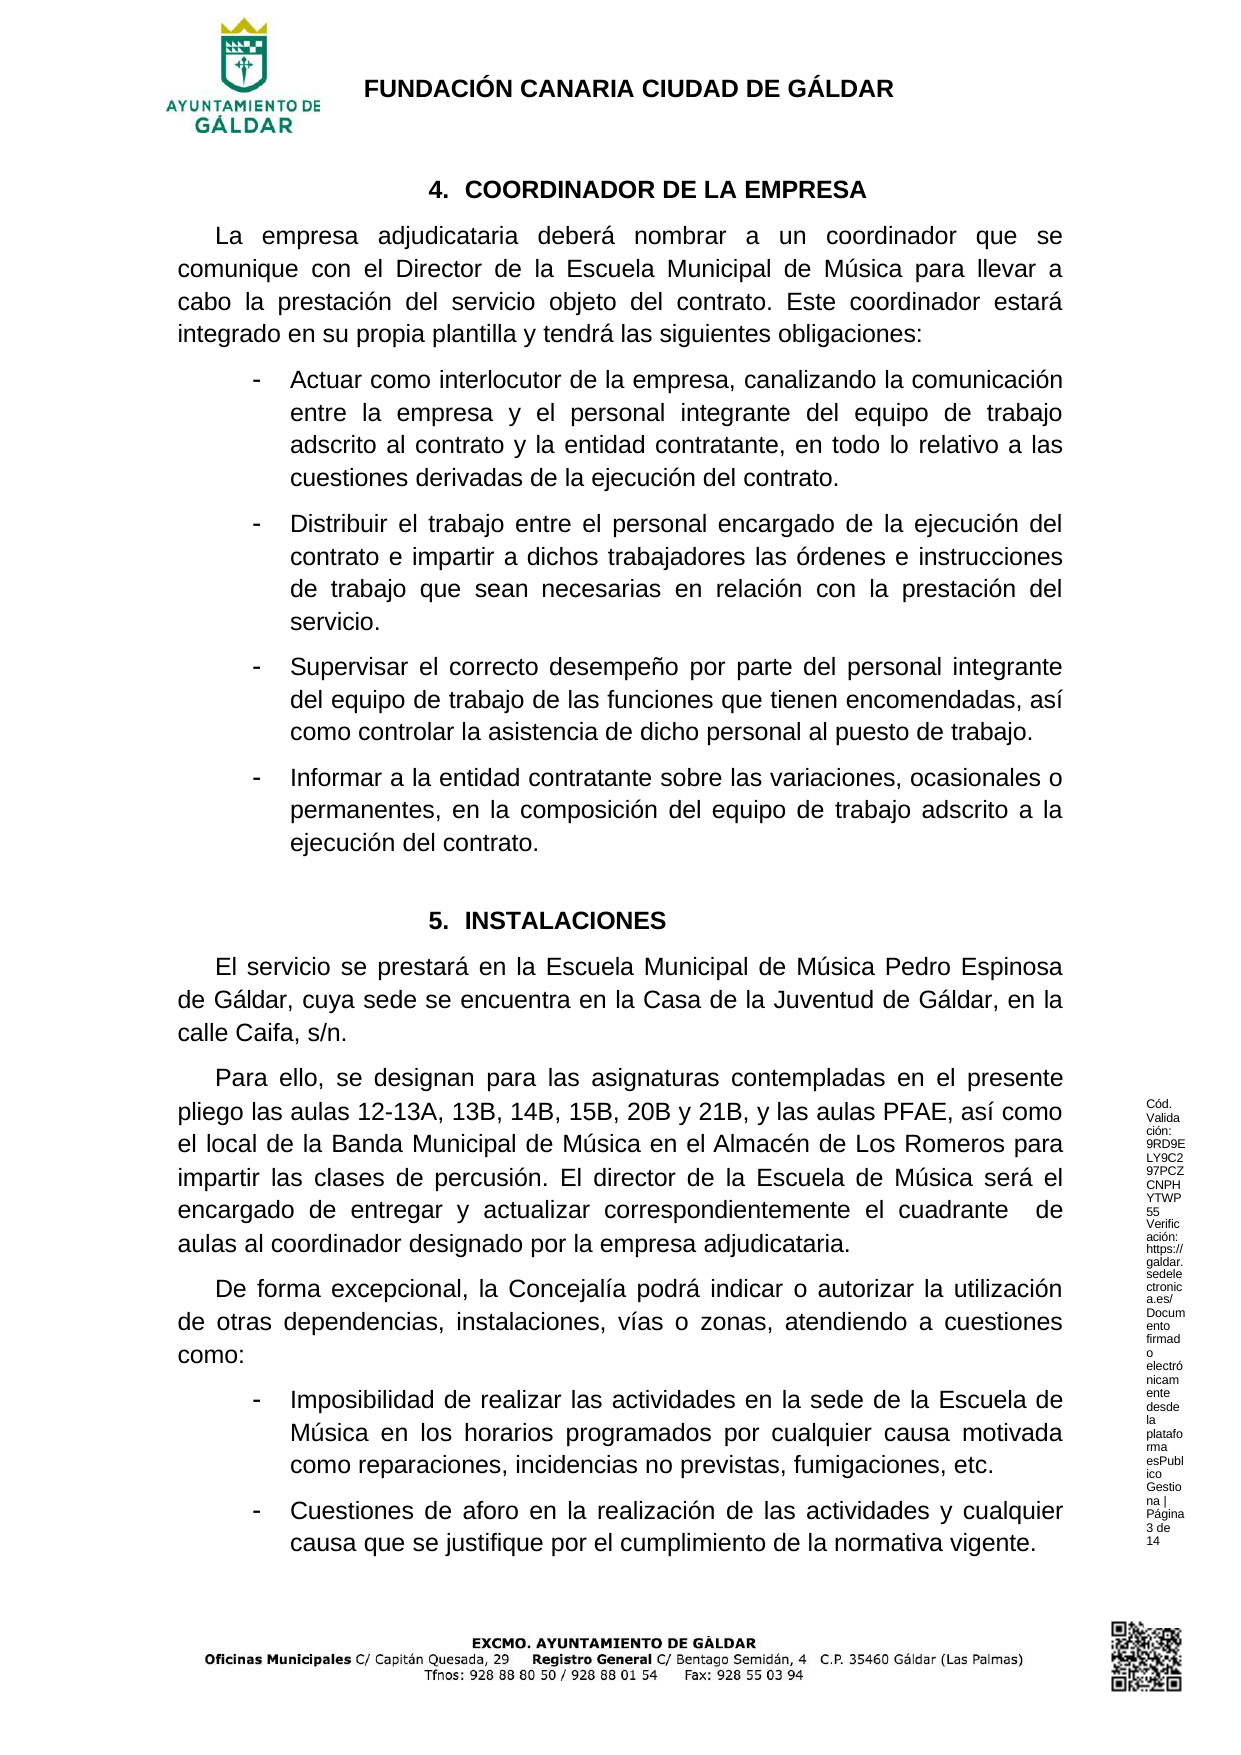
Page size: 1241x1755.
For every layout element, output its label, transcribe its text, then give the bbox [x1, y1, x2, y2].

list INSTALACIONES [428, 906, 1195, 935]
text De forma excepcional, la Concejalía podrá indicar o autorizar la utilización de otras dependencias, instalaciones, vías o zonas, atendiendo a cuestiones como: [177, 1274, 1063, 1368]
text Documento firmado electrónicamente desde la plataforma esPublico Gestiona | Página 3 de 14 [1146, 1306, 1186, 1548]
text Para ello, se designan para las asignaturas contempladas en el presente pliego las aulas 12-13A, 13B, 14B, 15B, 20B y 21B, y las aulas PFAE, así como el local de la Banda Municipal de Música en el Almacén de Los Romeros para impartir las clases de percusión. El director de la Escuela de Música será el encargado de entregar y actualizar correspondientemente el cuadrante de aulas al coordinador designado por la empresa adjudicataria. [177, 1063, 1063, 1257]
list COORDINADOR DE LA EMPRESA [428, 175, 1195, 204]
list Actuar como interlocutor de la empresa, canalizando la comunicación entre la empresa y el personal integrante del equipo de trabajo adscrito al contrato y la entidad contratante, en todo lo relativo a las cuestiones derivadas de la ejecución del contrato. [252, 365, 1063, 492]
text Verificación: https://galdar.sedelectronica.es/ [1146, 1219, 1186, 1306]
list Imposibilidad de realizar las actividades en la sede de la Escuela de Música en los horarios programados por cualquier causa motivada como reparaciones, incidencias no previstas, fumigaciones, etc. [252, 1385, 1063, 1479]
text Cód. Validación: 9RD9ELY9C297PCZCNPHYTWP55 [1146, 1098, 1186, 1219]
list Informar a la entidad contratante sobre las variaciones, ocasionales o permanentes, en la composición del equipo de trabajo adscrito a la ejecución del contrato. [252, 762, 1063, 857]
list Supervisar el correcto desempeño por parte del personal integrante del equipo de trabajo de las funciones que tienen encomendadas, así como controlar la asistencia de dicho personal al puesto de trabajo. [252, 652, 1063, 746]
text La empresa adjudicataria deberá nombrar a un coordinador que se comunique con el Director de la Escuela Municipal de Música para llevar a cabo la prestación del servicio objeto del contrato. Este coordinador estará integrado en su propia plantilla y tendrá las siguientes obligaciones: [177, 221, 1063, 348]
list Cuestiones de aforo en la realización de las actividades y cualquier causa que se justifique por el cumplimiento de la normativa vigente. [252, 1496, 1063, 1557]
text [1144, 1097, 1186, 1628]
text El servicio se prestará en la Escuela Municipal de Música Pedro Espinosa de Gáldar, cuya sede se encuentra en la Casa de la Juventud de Gáldar, en la calle Caifa, s/n. [177, 952, 1063, 1047]
list Distribuir el trabajo entre el personal encargado de la ejecución del contrato e impartir a dichos trabajadores las órdenes e instrucciones de trabajo que sean necesarias en relación con la prestación del servicio. [252, 509, 1063, 636]
